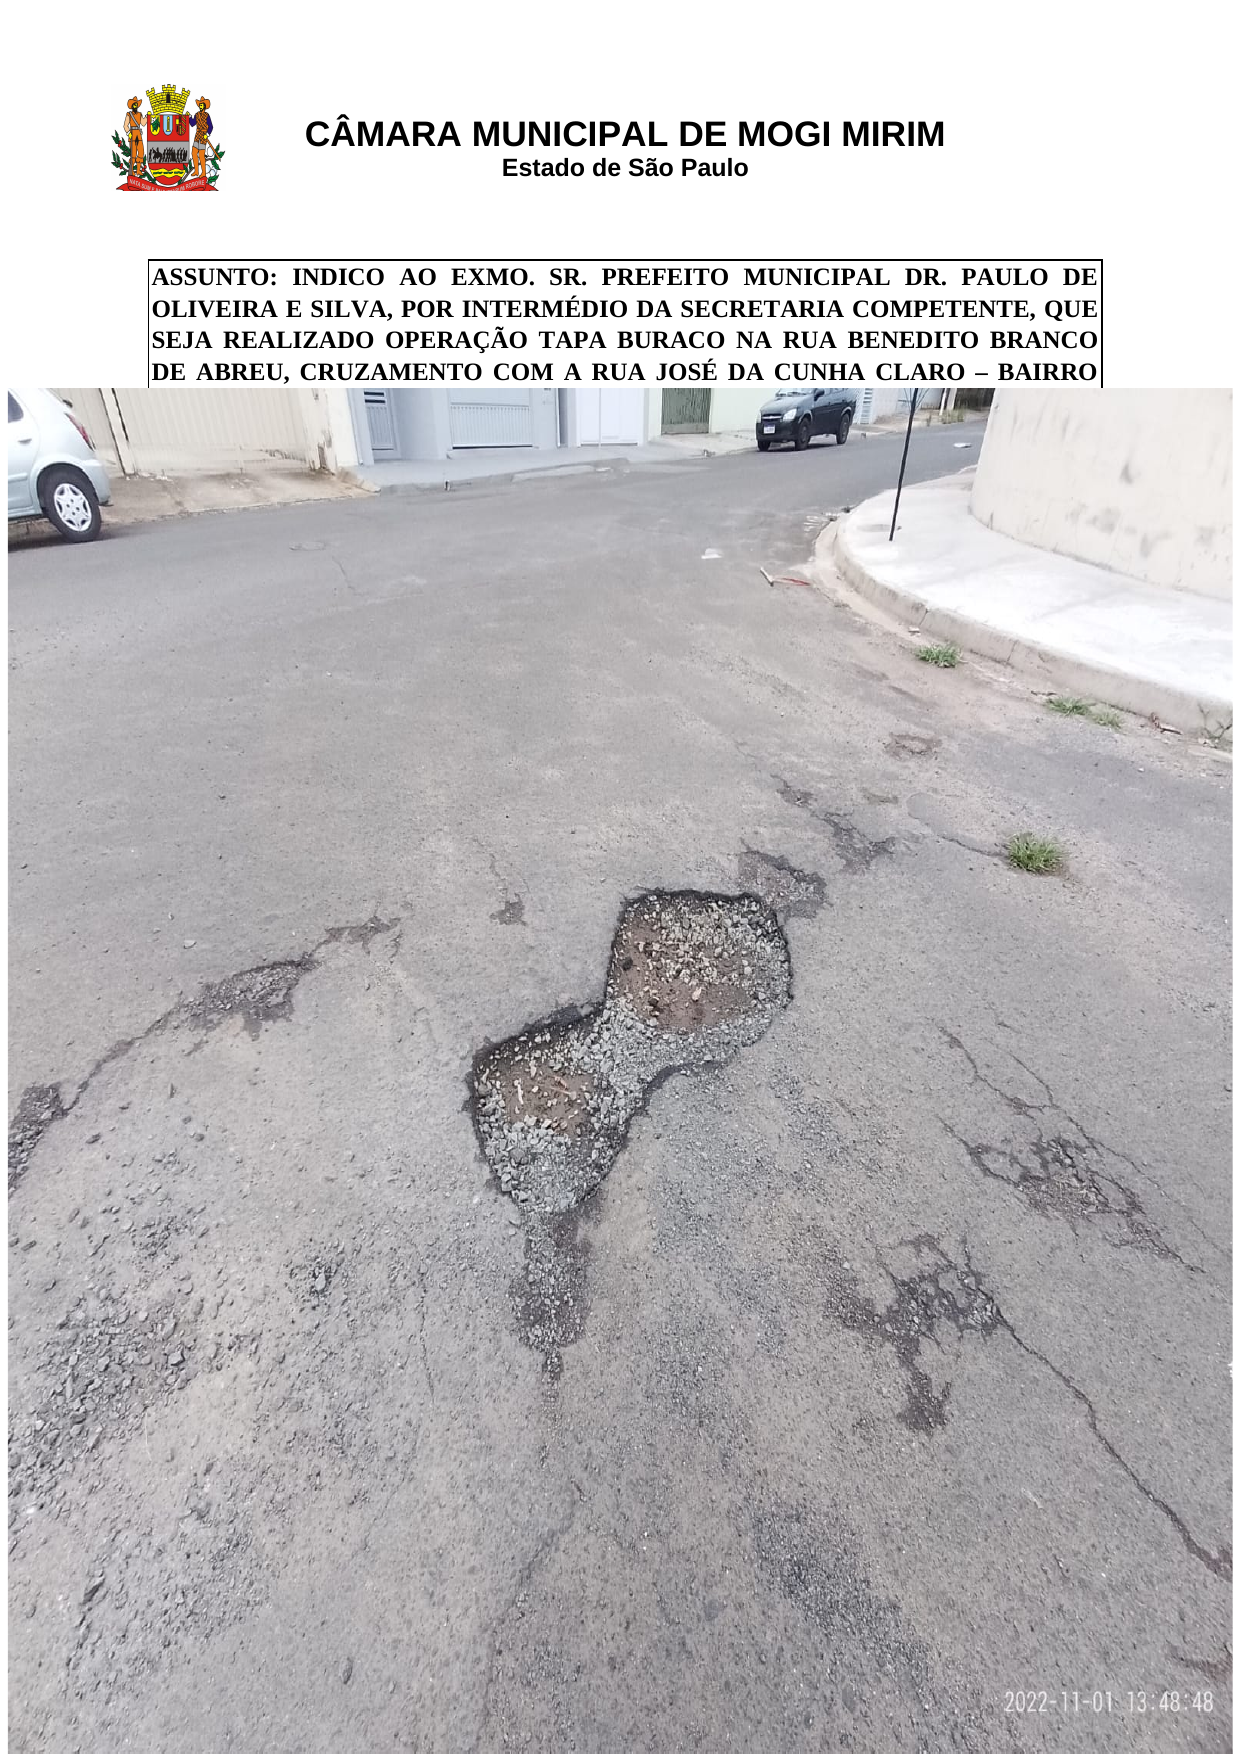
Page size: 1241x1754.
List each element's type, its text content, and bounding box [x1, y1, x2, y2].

picture [7, 388, 1233, 1754]
picture [110, 84, 226, 191]
text ASSUNTO: INDICO AO EXMO. SR. PREFEITO MUNICIPAL DR. PAULO DE OLIVEIRA E SILVA, POR INTERMÉDIO DA SECRETARIA COMPETENTE, QUE SEJA REALIZADO OPERAÇÃO TAPA BURACO NA RUA BENEDITO BRANCO DE ABREU, CRUZAMENTO COM A RUA JOSÉ DA CUNHA CLARO – BAIRRO PARQUE DA IMPRENSA. [149, 261, 1101, 388]
